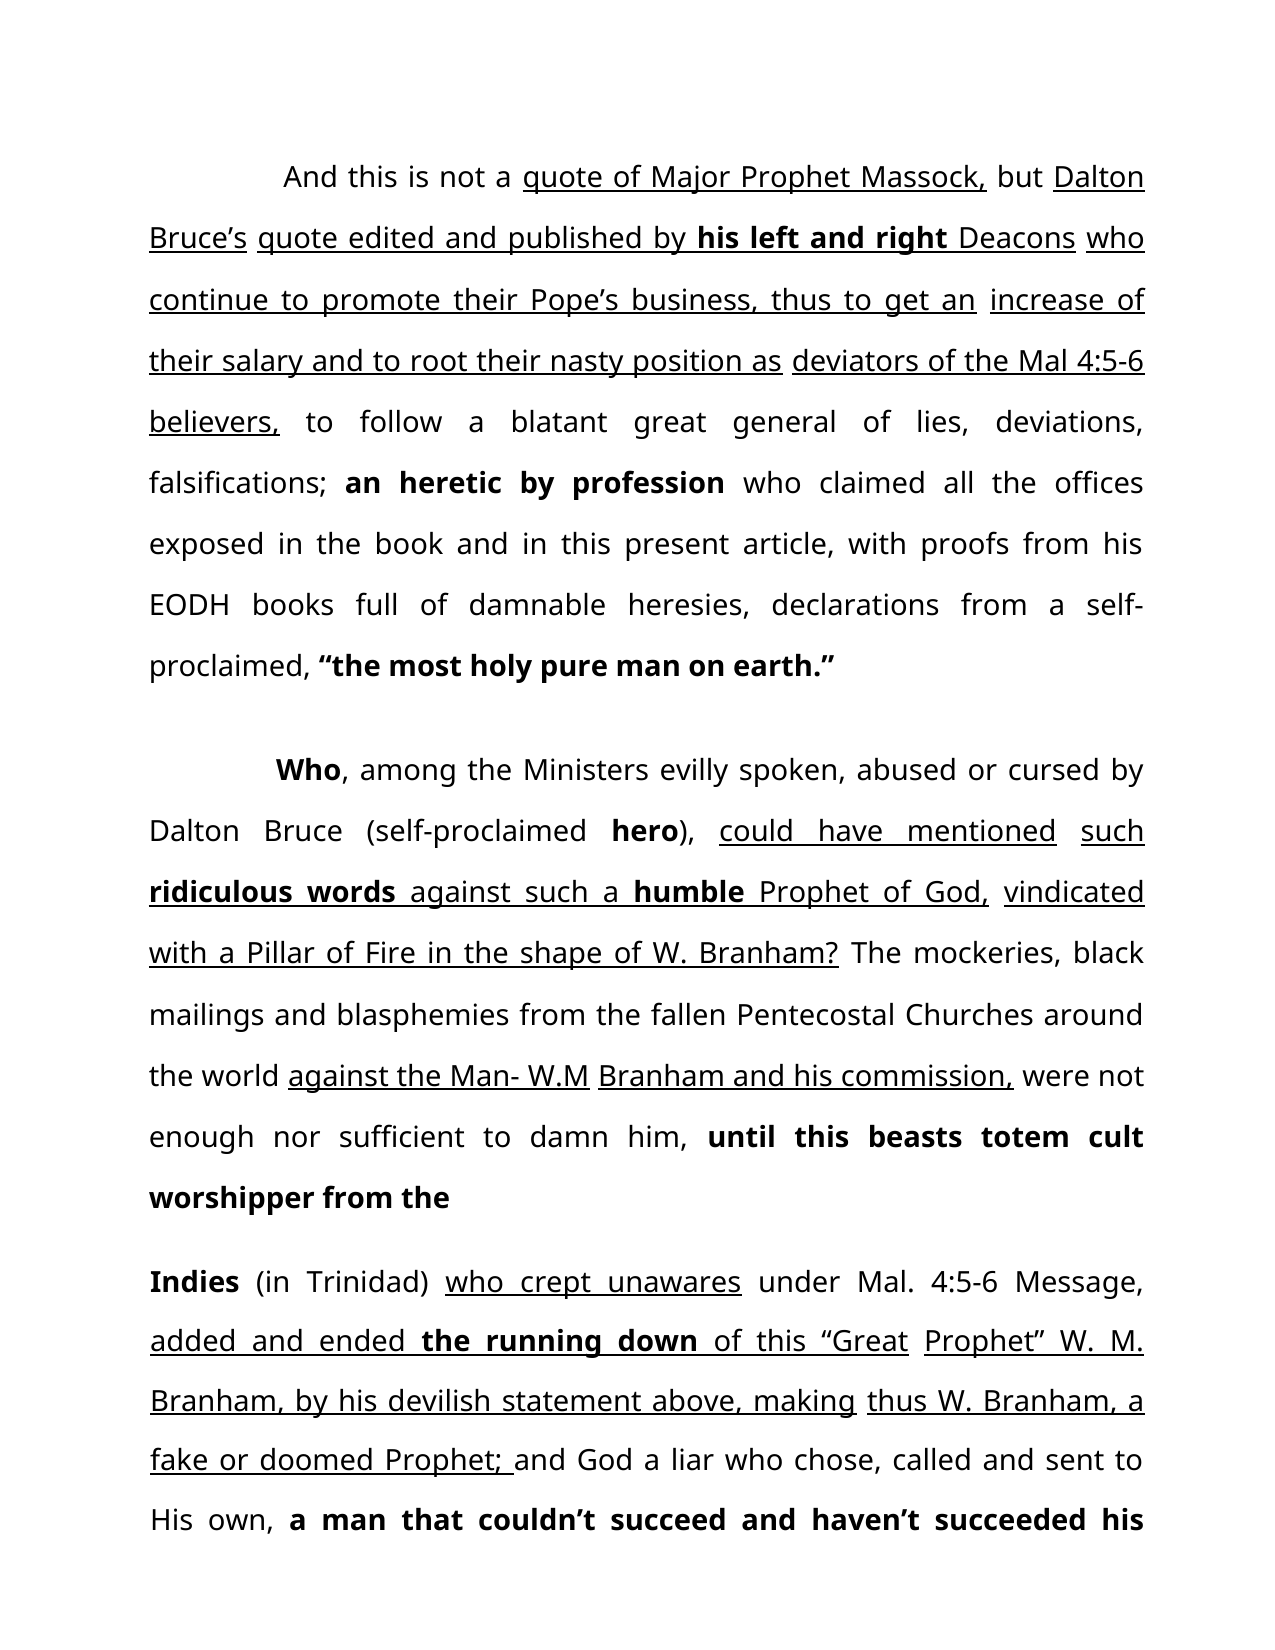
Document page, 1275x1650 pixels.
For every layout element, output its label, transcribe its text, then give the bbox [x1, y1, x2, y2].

text Who, among the Ministers evilly spoken, abused or cursed by Dalton Bruce (self-proclaimed hero), could have mentioned such ridiculous words against such a humble Prophet of God, vindicated with a Pillar of Fire in the shape of W. Branham? The mockeries, black mailings and blasphemies from the fallen Pentecostal Churches around the world against the Man- W.M Branham and his commission, were not enough nor sufficient to damn him, until this beasts totem cult worshipper from the [148, 750, 1144, 1217]
text Indies (in Trinidad) who crept unawares under Mal. 4:5-6 Message, added and ended the running down of this “Great Prophet” W. M. Branham, by his devilish statement above, making thus W. Branham, a fake or doomed Prophet; and God a liar who chose, called and sent to His own, a man that couldn’t succeed and haven’t succeeded his [150, 1261, 1144, 1538]
text And this is not a quote of Major Prophet Massock, but Dalton Bruce’s quote edited and published by his left and right Deacons who continue to promote their Pope’s business, thus to get an increase of their salary and to root their nasty position as deviators of the Mal 4:5-6 believers, to follow a blatant great general of lies, deviations, falsifications; an heretic by profession who claimed all the offices exposed in the book and in this present article, with proofs from his EODH books full of damnable heresies, declarations from a self-proclaimed, “the most holy pure man on earth.” [148, 157, 1144, 685]
